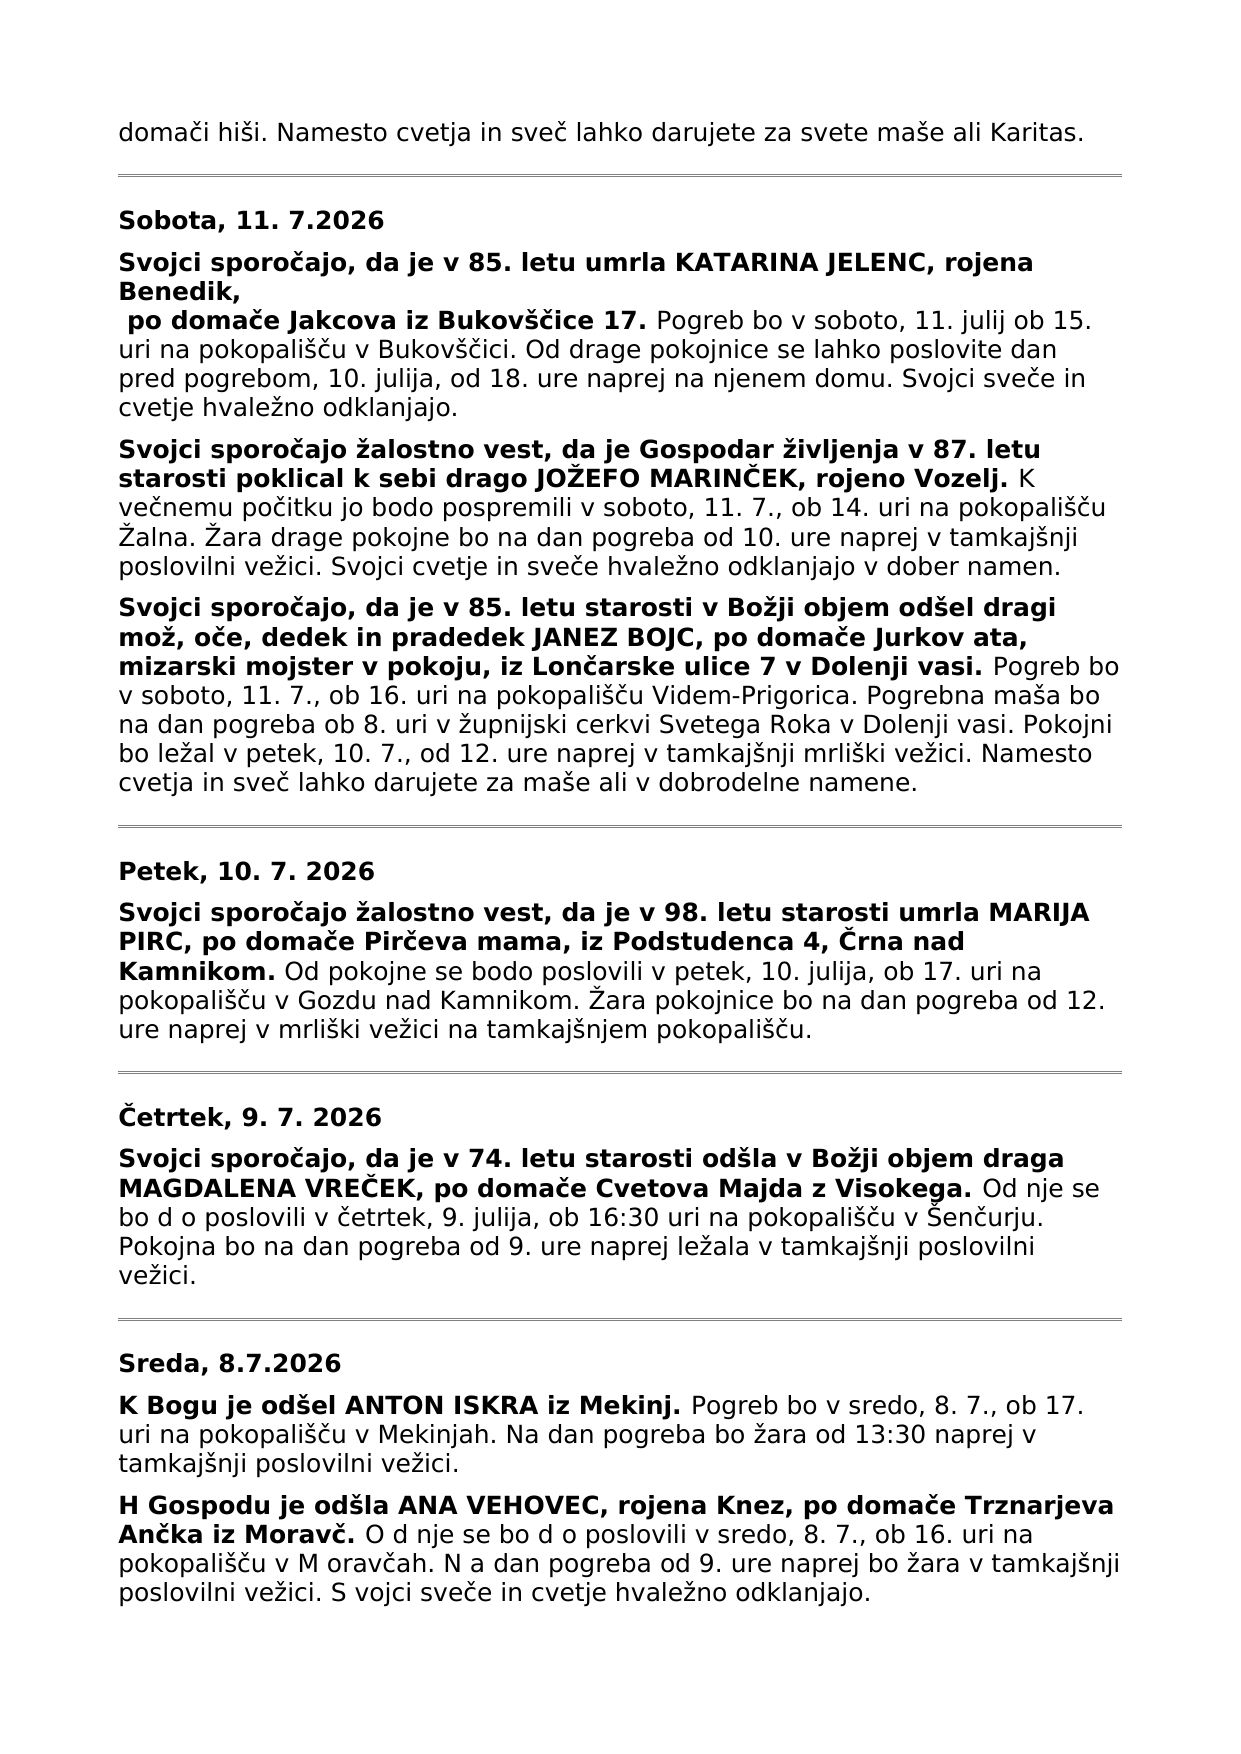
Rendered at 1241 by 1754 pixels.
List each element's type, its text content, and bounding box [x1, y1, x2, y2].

text domači hiši. Namesto cvetja in sveč lahko darujete za svete maše ali Karitas. [118, 118, 1122, 147]
text Svojci sporočajo žalostno vest, da je v 98. letu starosti umrla MARIJA PIRC, po domače Pirčeva mama, iz Podstudenca 4, Črna nad Kamnikom. Od pokojne se bodo poslovili v petek, 10. julija, ob 17. uri na pokopališču v Gozdu nad Kamnikom. Žara pokojnice bo na dan pogreba od 12. ure naprej v mrliški vežici na tamkajšnjem pokopališču. [118, 898, 1122, 1044]
text Svojci sporočajo, da je v 74. letu starosti odšla v Božji objem draga MAGDALENA VREČEK, po domače Cvetova Majda z Visokega. Od nje se bo d o poslovili v četrtek, 9. julija, ob 16:30 uri na pokopališču v Šenčurju. Pokojna bo na dan pogreba od 9. ure naprej ležala v tamkajšnji poslovilni vežici. [118, 1145, 1122, 1291]
text Petek, 10. 7. 2026 [118, 857, 1122, 886]
text K Bogu je odšel ANTON ISKRA iz Mekinj. Pogreb bo v sredo, 8. 7., ob 17. uri na pokopališču v Mekinjah. Na dan pogreba bo žara od 13:30 naprej v tamkajšnji poslovilni vežici. [118, 1391, 1122, 1478]
text H Gospodu je odšla ANA VEHOVEC, rojena Knez, po domače Trznarjeva Ančka iz Moravč. O d nje se bo d o poslovili v sredo, 8. 7., ob 16. uri na pokopališču v M oravčah. N a dan pogreba od 9. ure naprej bo žara v tamkajšnji poslovilni vežici. S vojci sveče in cvetje hvaležno odklanjajo. [118, 1491, 1122, 1608]
text Sobota, 11. 7.2026 [118, 206, 1122, 235]
text Sreda, 8.7.2026 [118, 1349, 1122, 1378]
text Svojci sporočajo žalostno vest, da je Gospodar življenja v 87. letu starosti poklical k sebi drago JOŽEFO MARINČEK, rojeno Vozelj. K večnemu počitku jo bodo pospremili v soboto, 11. 7., ob 14. uri na pokopališču Žalna. Žara drage pokojne bo na dan pogreba od 10. ure naprej v tamkajšnji poslovilni vežici. Svojci cvetje in sveče hvaležno odklanjajo v dober namen. [118, 435, 1122, 581]
text Svojci sporočajo, da je v 85. letu starosti v Božji objem odšel dragi mož, oče, dedek in pradedek JANEZ BOJC, po domače Jurkov ata, mizarski mojster v pokoju, iz Lončarske ulice 7 v Dolenji vasi. Pogreb bo v soboto, 11. 7., ob 16. uri na pokopališču Videm-Prigorica. Pogrebna maša bo na dan pogreba ob 8. uri v župnijski cerkvi Svetega Roka v Dolenji vasi. Pokojni bo ležal v petek, 10. 7., od 12. ure naprej v tamkajšnji mrliški vežici. Namesto cvetja in sveč lahko darujete za maše ali v dobrodelne namene. [118, 594, 1122, 798]
text Četrtek, 9. 7. 2026 [118, 1103, 1122, 1132]
text Svojci sporočajo, da je v 85. letu umrla KATARINA JELENC, rojena Benedik, po domače Jakcova iz Bukovščice 17. Pogreb bo v soboto, 11. julij ob 15. uri na pokopališču v Bukovščici. Od drage pokojnice se lahko poslovite dan pred pogrebom, 10. julija, od 18. ure naprej na njenem domu. Svojci sveče in cvetje hvaležno odklanjajo. [118, 248, 1122, 423]
